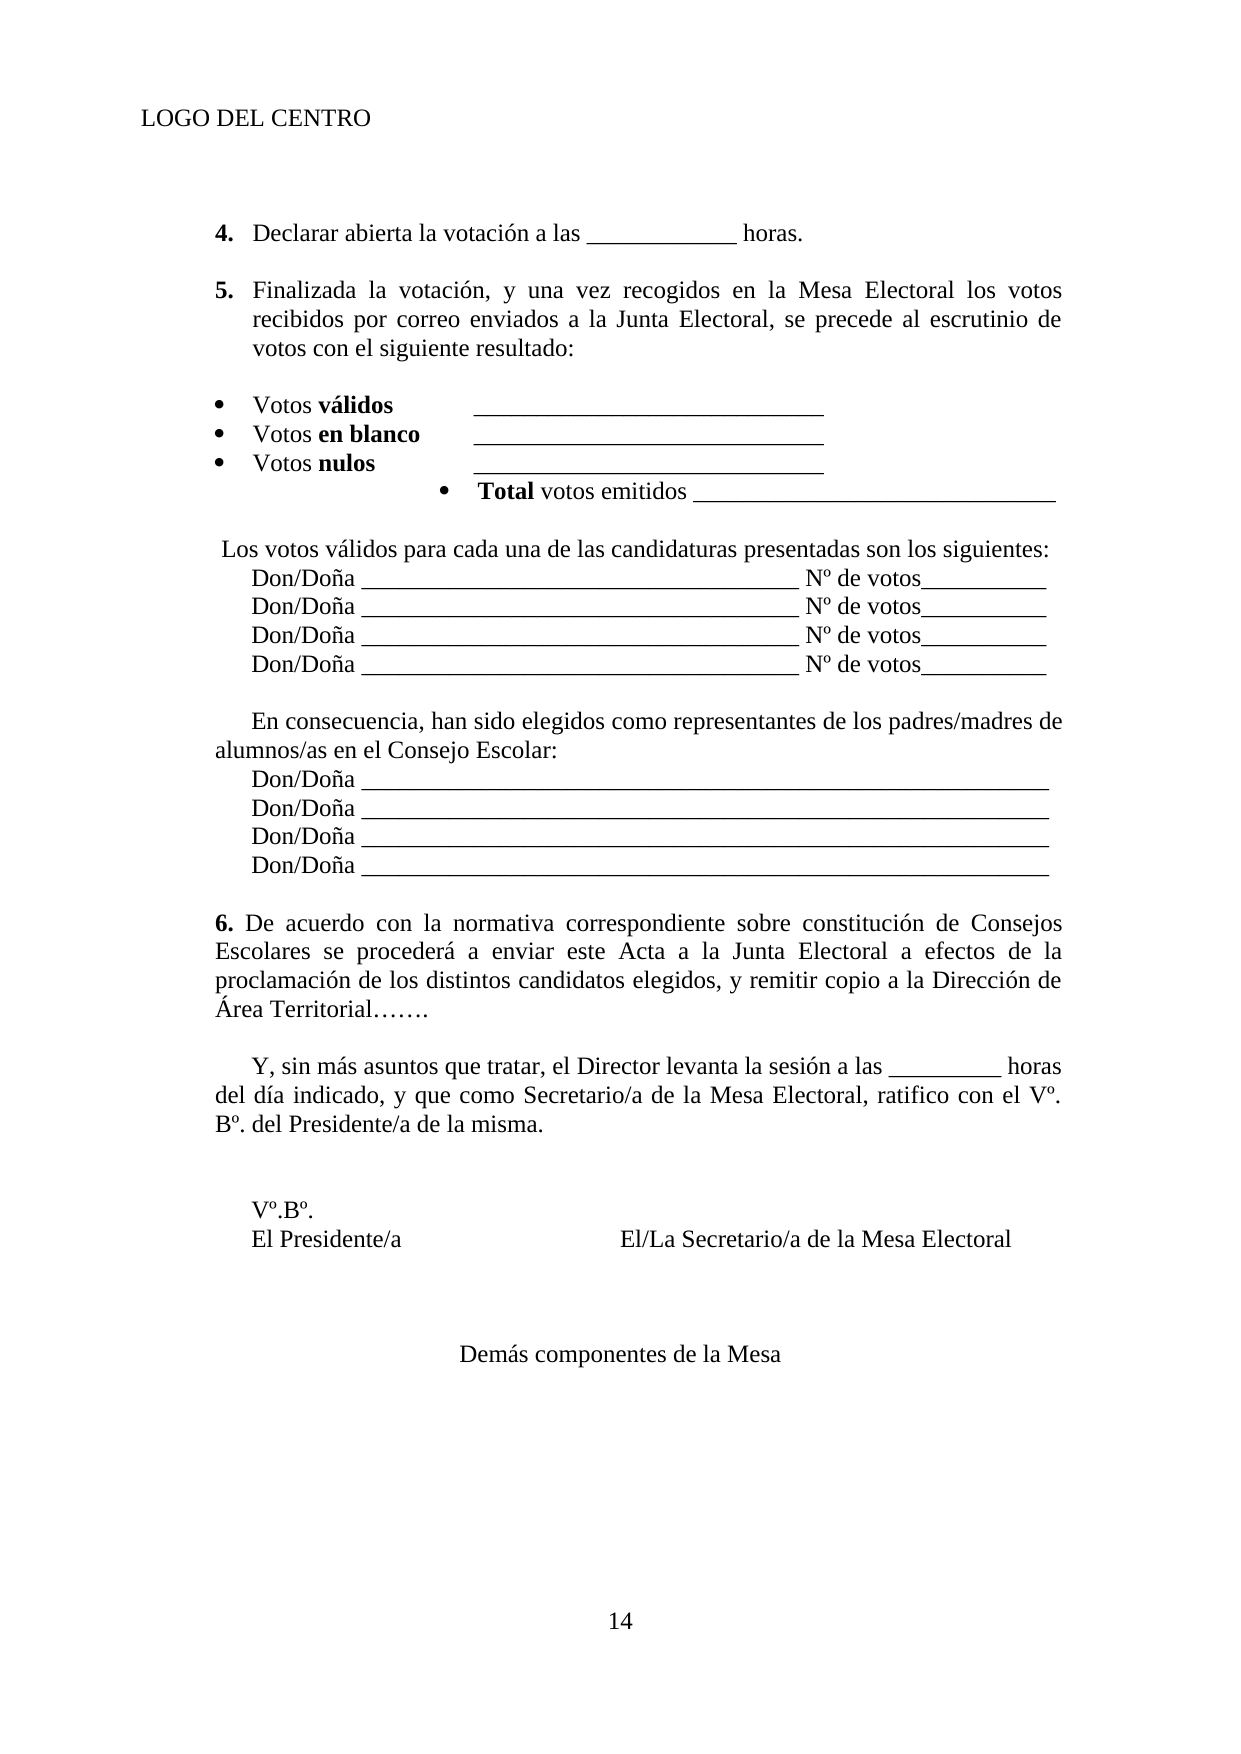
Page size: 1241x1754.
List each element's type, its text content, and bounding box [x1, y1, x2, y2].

text Demás componentes de la Mesa [177, 1339, 1063, 1368]
text Y, sin más asuntos que tratar, el Director levanta la sesión a las _________ horas del día indicado, y que como Secretario/a de la Mesa Electoral, ratifico con el Vº. Bº. del Presidente/a de la misma. [215, 1051, 1063, 1138]
text En consecuencia, han sido elegidos como representantes de los padres/madres de alumnos/as en el Consejo Escolar: [215, 706, 1063, 764]
text Don/Doña ___________________________________ Nº de votos__________ [251, 620, 1063, 649]
text El Presidente/a El/La Secretario/a de la Mesa Electoral [177, 1224, 1063, 1253]
text Los votos válidos para cada una de las candidaturas presentadas son los siguientes: [177, 534, 1063, 563]
list Total votos emitidos _____________________________ [440, 476, 1063, 505]
text Don/Doña _______________________________________________________ [251, 764, 1063, 793]
list Votos nulos ____________________________ [215, 448, 1063, 476]
text Don/Doña ___________________________________ Nº de votos__________ [251, 563, 1063, 591]
text Don/Doña ___________________________________ Nº de votos__________ [251, 591, 1063, 620]
text Don/Doña _______________________________________________________ [251, 850, 1063, 879]
list Finalizada la votación, y una vez recogidos en la Mesa Electoral los votos recibidos por correo enviados a la Junta Electoral, se precede al escrutinio de votos con el siguiente resultado: [215, 275, 1063, 361]
text Don/Doña _______________________________________________________ [251, 821, 1063, 850]
text Vº.Bº. [177, 1195, 1063, 1224]
text 6. De acuerdo con la normativa correspondiente sobre constitución de Consejos Escolares se procederá a enviar este Acta a la Junta Electoral a efectos de la proclamación de los distintos candidatos elegidos, y remitir copio a la Dirección de Área Territorial……. [215, 908, 1063, 1023]
list Votos válidos ____________________________ [215, 390, 1063, 419]
text Don/Doña ___________________________________ Nº de votos__________ [251, 649, 1063, 678]
list Votos en blanco ____________________________ [215, 419, 1063, 448]
text Don/Doña _______________________________________________________ [251, 793, 1063, 821]
list Declarar abierta la votación a las ____________ horas. [215, 218, 1063, 246]
